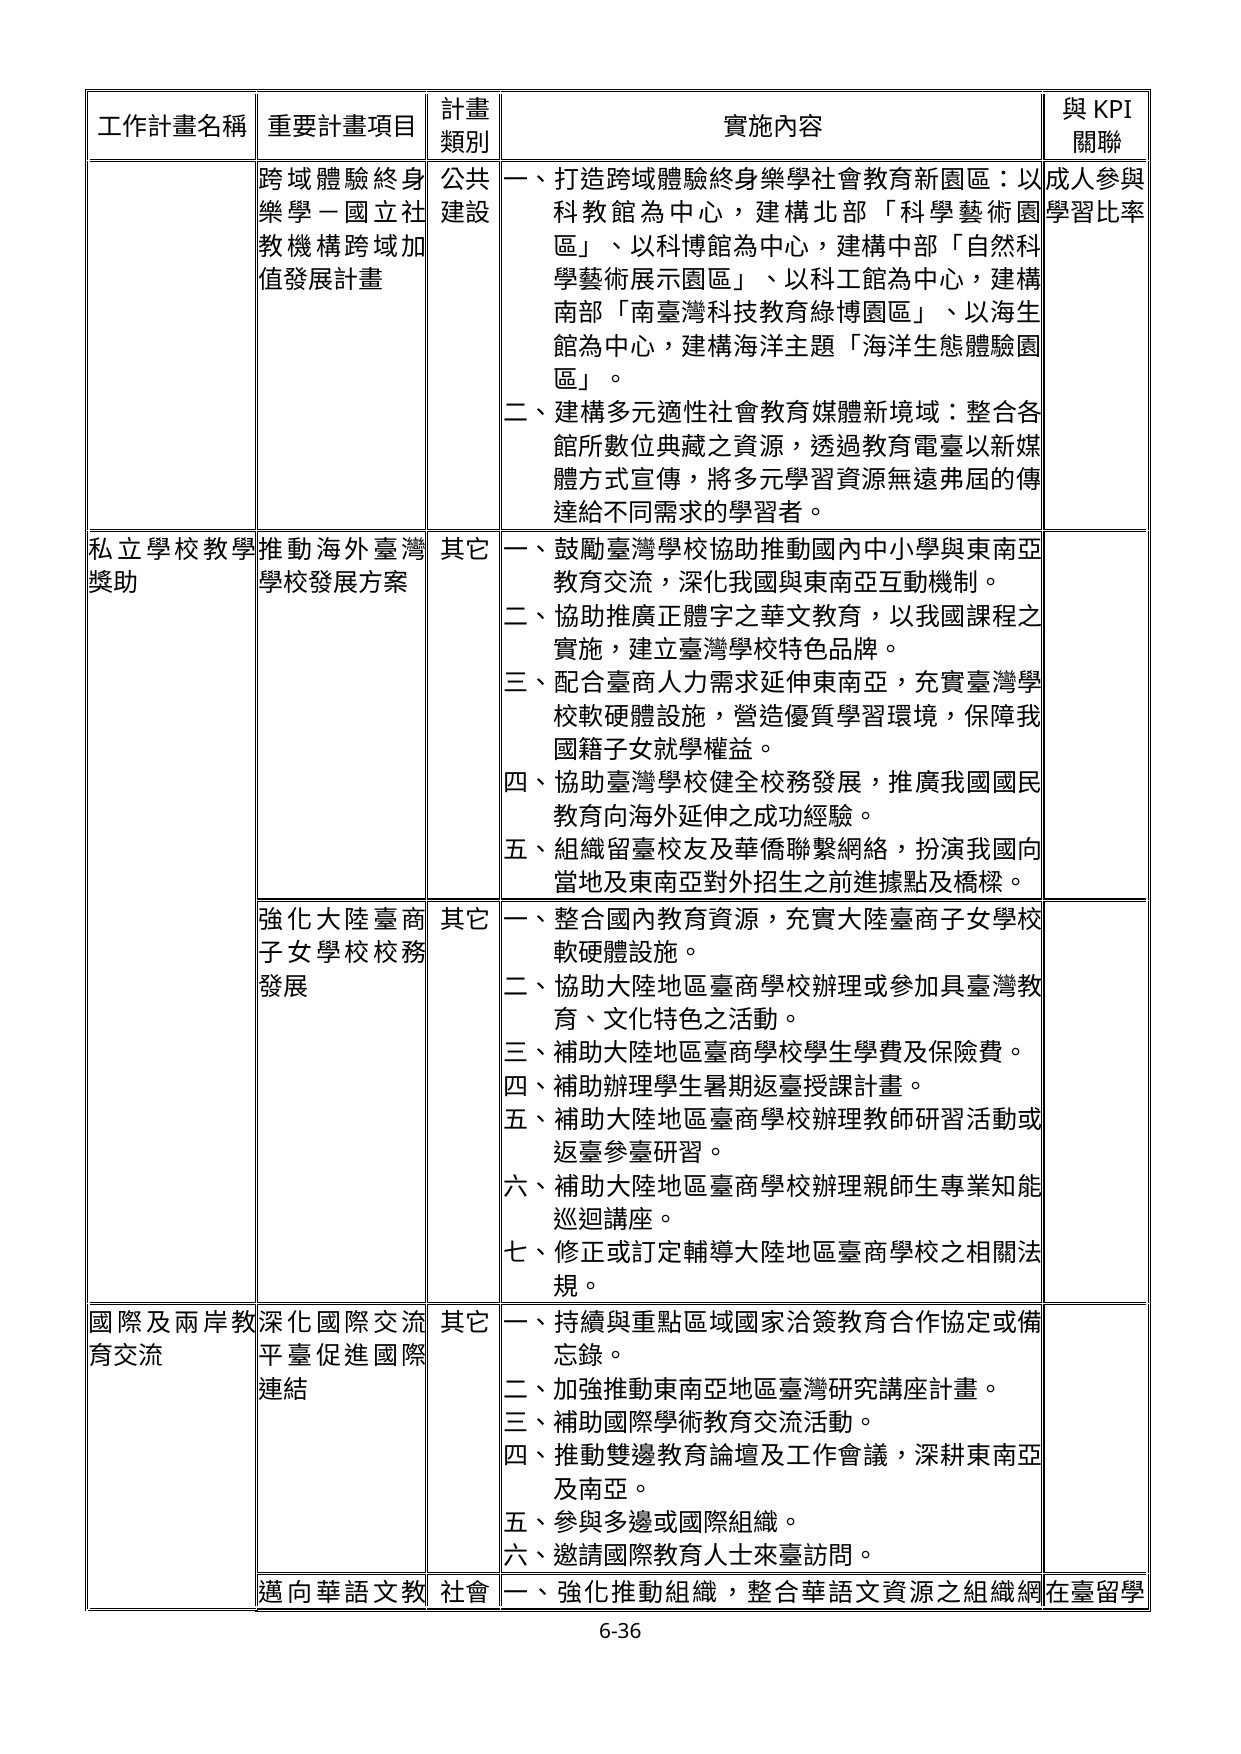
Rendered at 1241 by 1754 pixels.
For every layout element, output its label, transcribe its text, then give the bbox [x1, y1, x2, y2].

table_cell 公共建設 [428, 162, 499, 528]
table_cell 一、打造跨域體驗終身樂學社會教育新園區：以科教館為中心，建構北部「科學藝術園區」、以科博館為中心，建構中部「自然科學藝術展示園區」、以科工館為中心，建構南部「南臺灣科技教育綠博園區」、以海生館為中心，建構海洋主題「海洋生態體驗園區」。 二、建構多元適性社會教育媒體新境域：整合各館所數位典藏之資源，透過教育電臺以新媒體方式宣傳，將多元學習資源無遠弗屆的傳達給不同需求的學習者。 [502, 162, 1041, 528]
table_cell 其它 [428, 532, 499, 898]
table_cell 強化大陸臺商子女學校校務發展 [258, 902, 425, 1302]
table_cell 國際及兩岸教育交流 [86, 1302, 256, 1608]
table_cell [1045, 529, 1148, 898]
table_header 計畫類別 [427, 92, 501, 158]
table_cell 其它 [428, 902, 499, 1302]
table_cell 跨域體驗終身樂學－國立社教機構跨域加值發展計畫 [258, 162, 425, 528]
table_cell 一、鼓勵臺灣學校協助推動國內中小學與東南亞教育交流，深化我國與東南亞互動機制。 二、協助推廣正體字之華文教育，以我國課程之實施，建立臺灣學校特色品牌。 三、配合臺商人力需求延伸東南亞，充實臺灣學校軟硬體設施，營造優質學習環境，保障我國籍子女就學權益。 四、協助臺灣學校健全校務發展，推廣我國國民教育向海外延伸之成功經驗。 五、組織留臺校友及華僑聯繫網絡，扮演我國向當地及東南亞對外招生之前進據點及橋樑。 [502, 532, 1041, 898]
table_header 重要計畫項目 [256, 92, 427, 158]
table_cell 一、整合國內教育資源，充實大陸臺商子女學校軟硬體設施。 二、協助大陸地區臺商學校辦理或參加具臺灣教育、文化特色之活動。 三、補助大陸地區臺商學校學生學費及保險費。 四、補助辦理學生暑期返臺授課計畫。 五、補助大陸地區臺商學校辦理教師研習活動或返臺參臺研習。 六、補助大陸地區臺商學校辦理親師生專業知能巡迴講座。 七、修正或訂定輔導大陸地區臺商學校之相關法規。 [502, 902, 1041, 1302]
table_cell 一、持續與重點區域國家洽簽教育合作協定或備忘錄。 二、加強推動東南亞地區臺灣研究講座計畫。 三、補助國際學術教育交流活動。 四、推動雙邊教育論壇及工作會議，深耕東南亞及南亞。 五、參與多邊或國際組織。 六、邀請國際教育人士來臺訪問。 [502, 1305, 1041, 1571]
table_cell 社會 [427, 1575, 501, 1608]
table_header 實施內容 [501, 90, 1043, 158]
table_cell 推動海外臺灣學校發展方案 [258, 532, 425, 898]
table_cell 深化國際交流平臺促進國際連結 [258, 1305, 425, 1571]
table_header 與KPI 關聯 [1043, 92, 1148, 158]
table_header 工作計畫名稱 [88, 92, 256, 158]
table_cell 其它 [428, 1305, 499, 1571]
table_cell 私立學校教學獎助 [88, 529, 255, 1302]
table_cell 一、強化推動組織，整合華語文資源之組織網 [501, 1571, 1043, 1608]
table_cell 成人參與學習比率 [1045, 159, 1148, 528]
table_cell [88, 159, 255, 528]
table_cell 在臺留學 [1043, 1571, 1148, 1608]
table_cell 邁向華語文教 [256, 1575, 427, 1608]
table_cell [1045, 898, 1148, 1302]
table_cell [1043, 1302, 1149, 1571]
